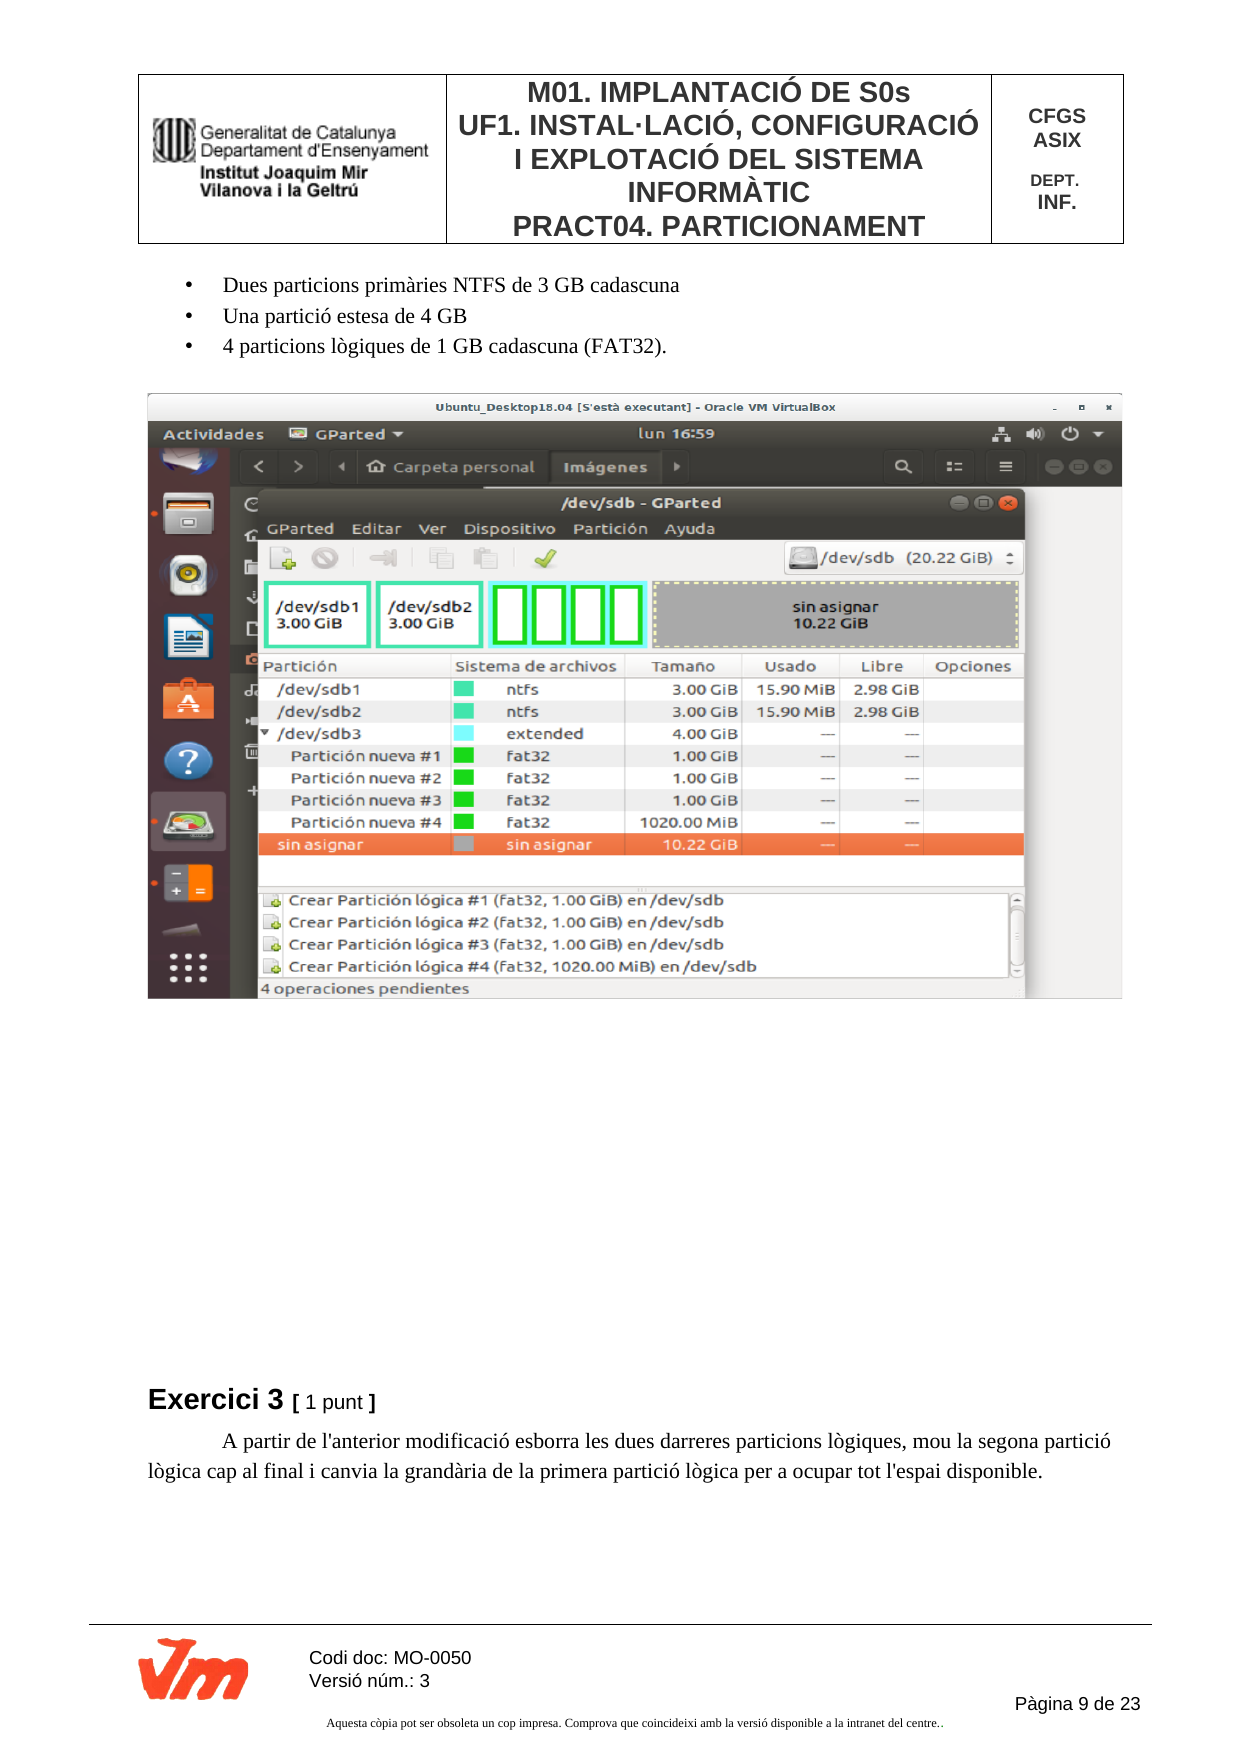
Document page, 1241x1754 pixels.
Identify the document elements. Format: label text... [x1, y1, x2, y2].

picture [147, 393, 1123, 999]
list 4 particions lògiques de 1 GB cadascuna (FAT32). [185, 333, 1122, 358]
picture [146, 111, 440, 207]
list Dues particions primàries NTFS de 3 GB cadascuna [185, 272, 1122, 298]
list Una partició estesa de 4 GB [185, 303, 1122, 328]
picture [138, 1638, 249, 1700]
subtitle Exercici 3 [ 1 punt ] [148, 1382, 1122, 1415]
text A partir de l'anterior modificació esborra les dues darreres particions lògiques, mou la segona partició lògica cap al final i canvia la grandària de la primera partició lògica per a ocupar tot l'espai disponible. [148, 1428, 1122, 1483]
